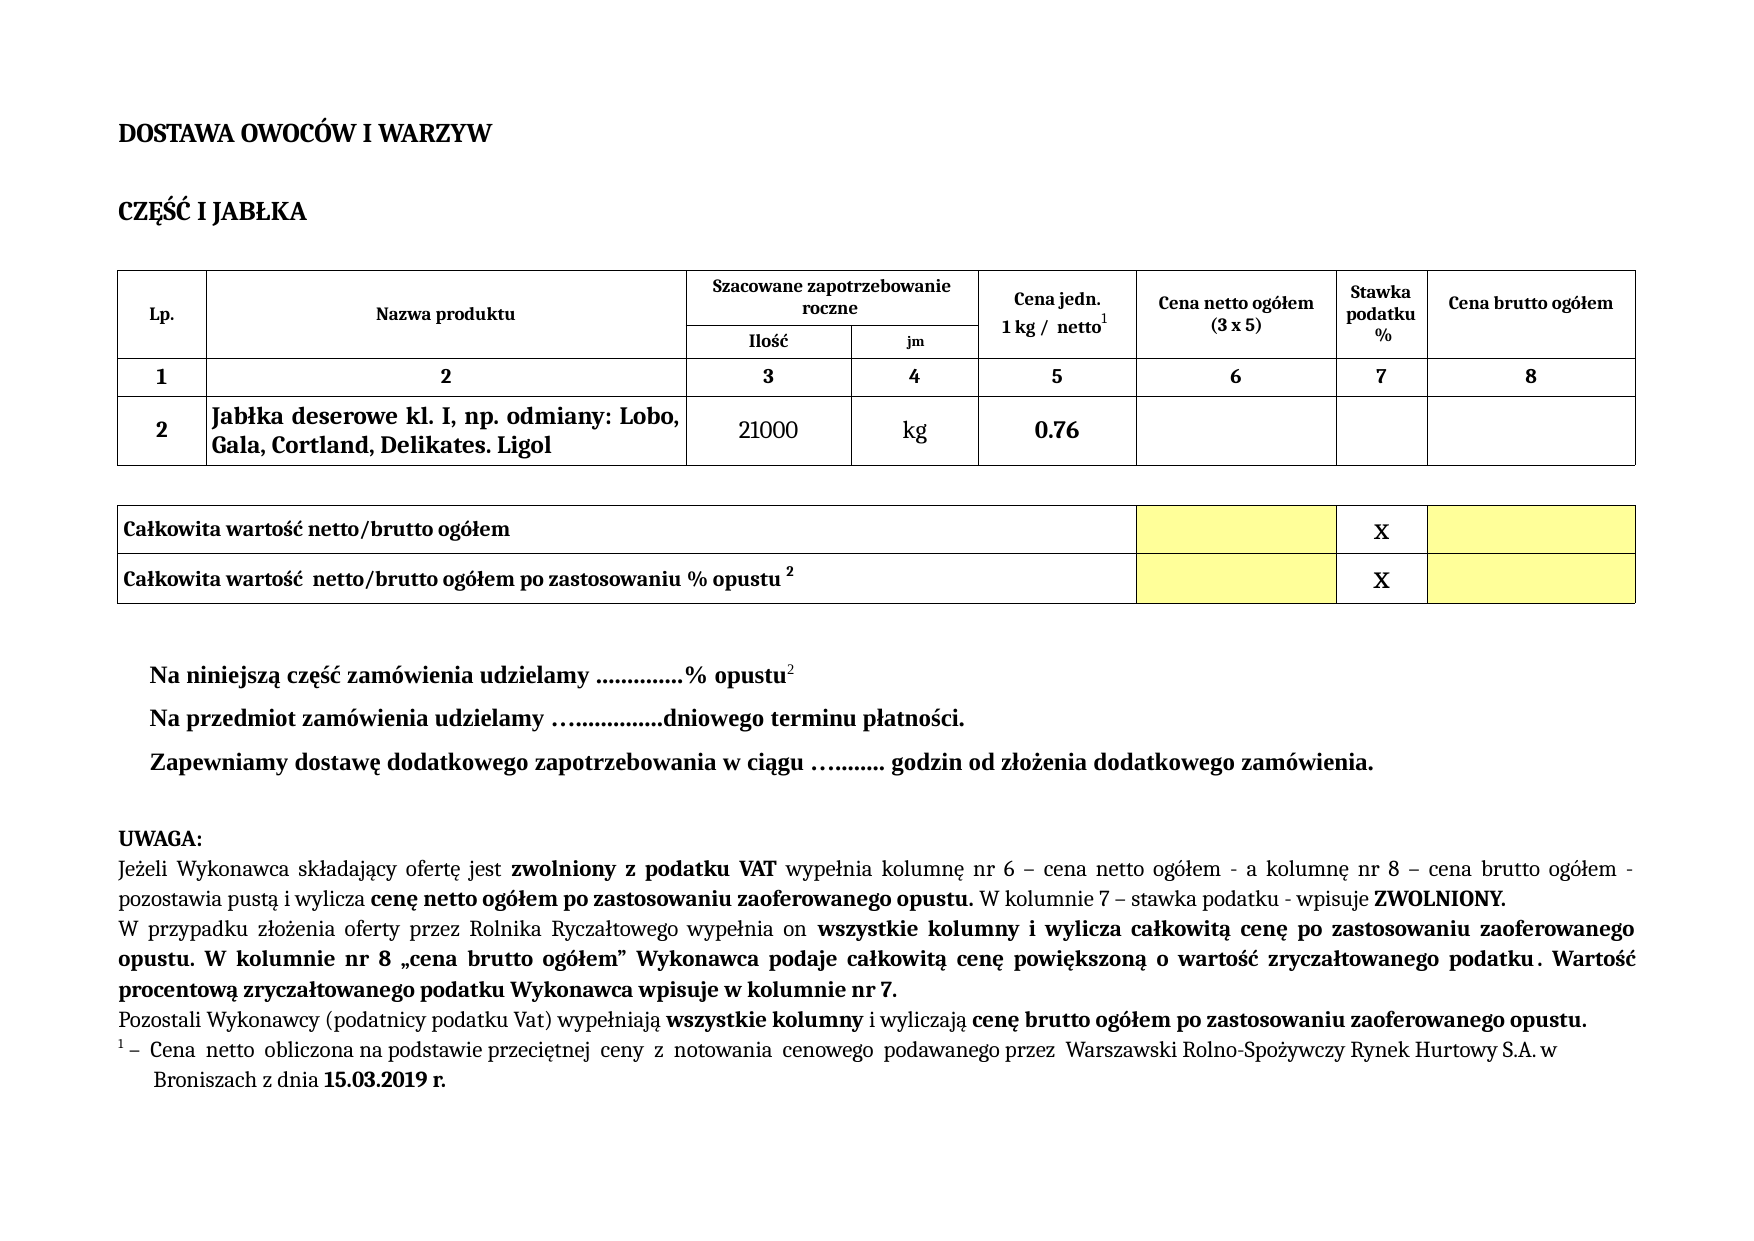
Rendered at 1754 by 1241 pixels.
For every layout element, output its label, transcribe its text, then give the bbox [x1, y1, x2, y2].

table_cell [1137, 554, 1336, 603]
table_cell 0,76 [979, 397, 1136, 465]
table_cell [1137, 397, 1336, 465]
table_header Stawka podatku % [1337, 271, 1427, 358]
table_header Nazwa produktu [207, 271, 686, 358]
table_cell [978, 466, 1136, 505]
table_cell jm [852, 326, 978, 358]
text W przypadku złożenia oferty przez Rolnika Ryczałtowego wypełnia on wszystkie kolumny i wylicza całkowitą cenę po zastosowaniu zaoferowanego opustu. W kolumnie nr 8 „cena brutto ogółem” Wykonawca podaje całkowitą cenę powiększoną o wartość zryczałtowanego podatku. Wartość procentową zryczałtowanego podatku Wykonawca wpisuje w kolumnie nr 7. [118, 916, 1636, 1003]
table_cell x [1337, 554, 1427, 603]
table_header Lp. [118, 271, 206, 358]
table_cell [1336, 466, 1427, 505]
table_cell [1428, 397, 1635, 465]
table_cell [206, 466, 686, 505]
text Na przedmiot zamówienia udzielamy …..............dniowego terminu płatności. [118, 703, 1636, 732]
table_cell 4 [852, 359, 978, 396]
table_header Cena brutto ogółem [1428, 271, 1635, 358]
text Zapewniamy dostawę dodatkowego zapotrzebowania w ciągu …........ godzin od złożenia dodatkowego zamówienia. [118, 747, 1636, 775]
table_cell kg [852, 397, 978, 465]
table_cell [1428, 506, 1635, 553]
table_cell [686, 466, 851, 505]
text Broniszach z dnia 15.03.2019 r. [118, 1067, 1636, 1093]
table_cell Całkowita wartość netto/brutto ogółem [118, 506, 1136, 553]
table_cell [1428, 554, 1635, 603]
table_cell Jabłka deserowe kl. I, np. odmiany: Lobo, Gala, Cortland, Delikates. Ligol [207, 397, 686, 465]
table_cell 1 [118, 359, 206, 396]
text CZĘŚĆ I JABŁKA [118, 196, 1636, 227]
table_cell 2 [207, 359, 686, 396]
table_cell [118, 466, 206, 505]
table_header Cena netto ogółem (3 x 5) [1137, 271, 1336, 358]
table_header Cena jedn. 1 kg / netto1 [979, 271, 1136, 358]
table_cell [1427, 466, 1635, 505]
table_cell 5 [979, 359, 1136, 396]
table_cell 8 [1428, 359, 1635, 396]
table_cell 3 [687, 359, 851, 396]
table_cell [851, 466, 978, 505]
table_cell [1136, 466, 1336, 505]
table_cell 2 [118, 397, 206, 465]
text Jeżeli Wykonawca składający ofertę jest zwolniony z podatku VAT wypełnia kolumnę nr 6 – cena netto ogółem - a kolumnę nr 8 – cena brutto ogółem - pozostawia pustą i wylicza cenę netto ogółem po zastosowaniu zaoferowanego opustu. W kolumnie 7 – stawka podatku - wpisuje ZWOLNIONY. [118, 856, 1636, 912]
table_cell Całkowita wartość netto/brutto ogółem po zastosowaniu % opustu 2 [118, 554, 1136, 603]
list Pozostali Wykonawcy (podatnicy podatku Vat) wypełniają wszystkie kolumny i wyliczają cenę brutto ogółem po zastosowaniu zaoferowanego opustu. [118, 1007, 1636, 1033]
text DOSTAWA OWOCÓW I WARZYW [118, 118, 1636, 149]
table_cell [1337, 397, 1427, 465]
table_header Szacowane zapotrzebowanie roczne [687, 271, 978, 325]
text 1 – Cena netto obliczona na podstawie przeciętnej ceny z notowania cenowego podawanego przez Warszawski Rolno-Spożywczy Rynek Hurtowy S.A. w [118, 1037, 1636, 1063]
table_cell 21000 [687, 397, 851, 465]
table_cell 6 [1137, 359, 1336, 396]
table_cell x [1337, 506, 1427, 553]
table_cell [1137, 506, 1336, 553]
text Na niniejszą część zamówienia udzielamy ..............% opustu2 [118, 660, 1636, 689]
table_cell 7 [1337, 359, 1427, 396]
text UWAGA: [118, 825, 1636, 852]
table_cell Ilość [687, 326, 851, 358]
